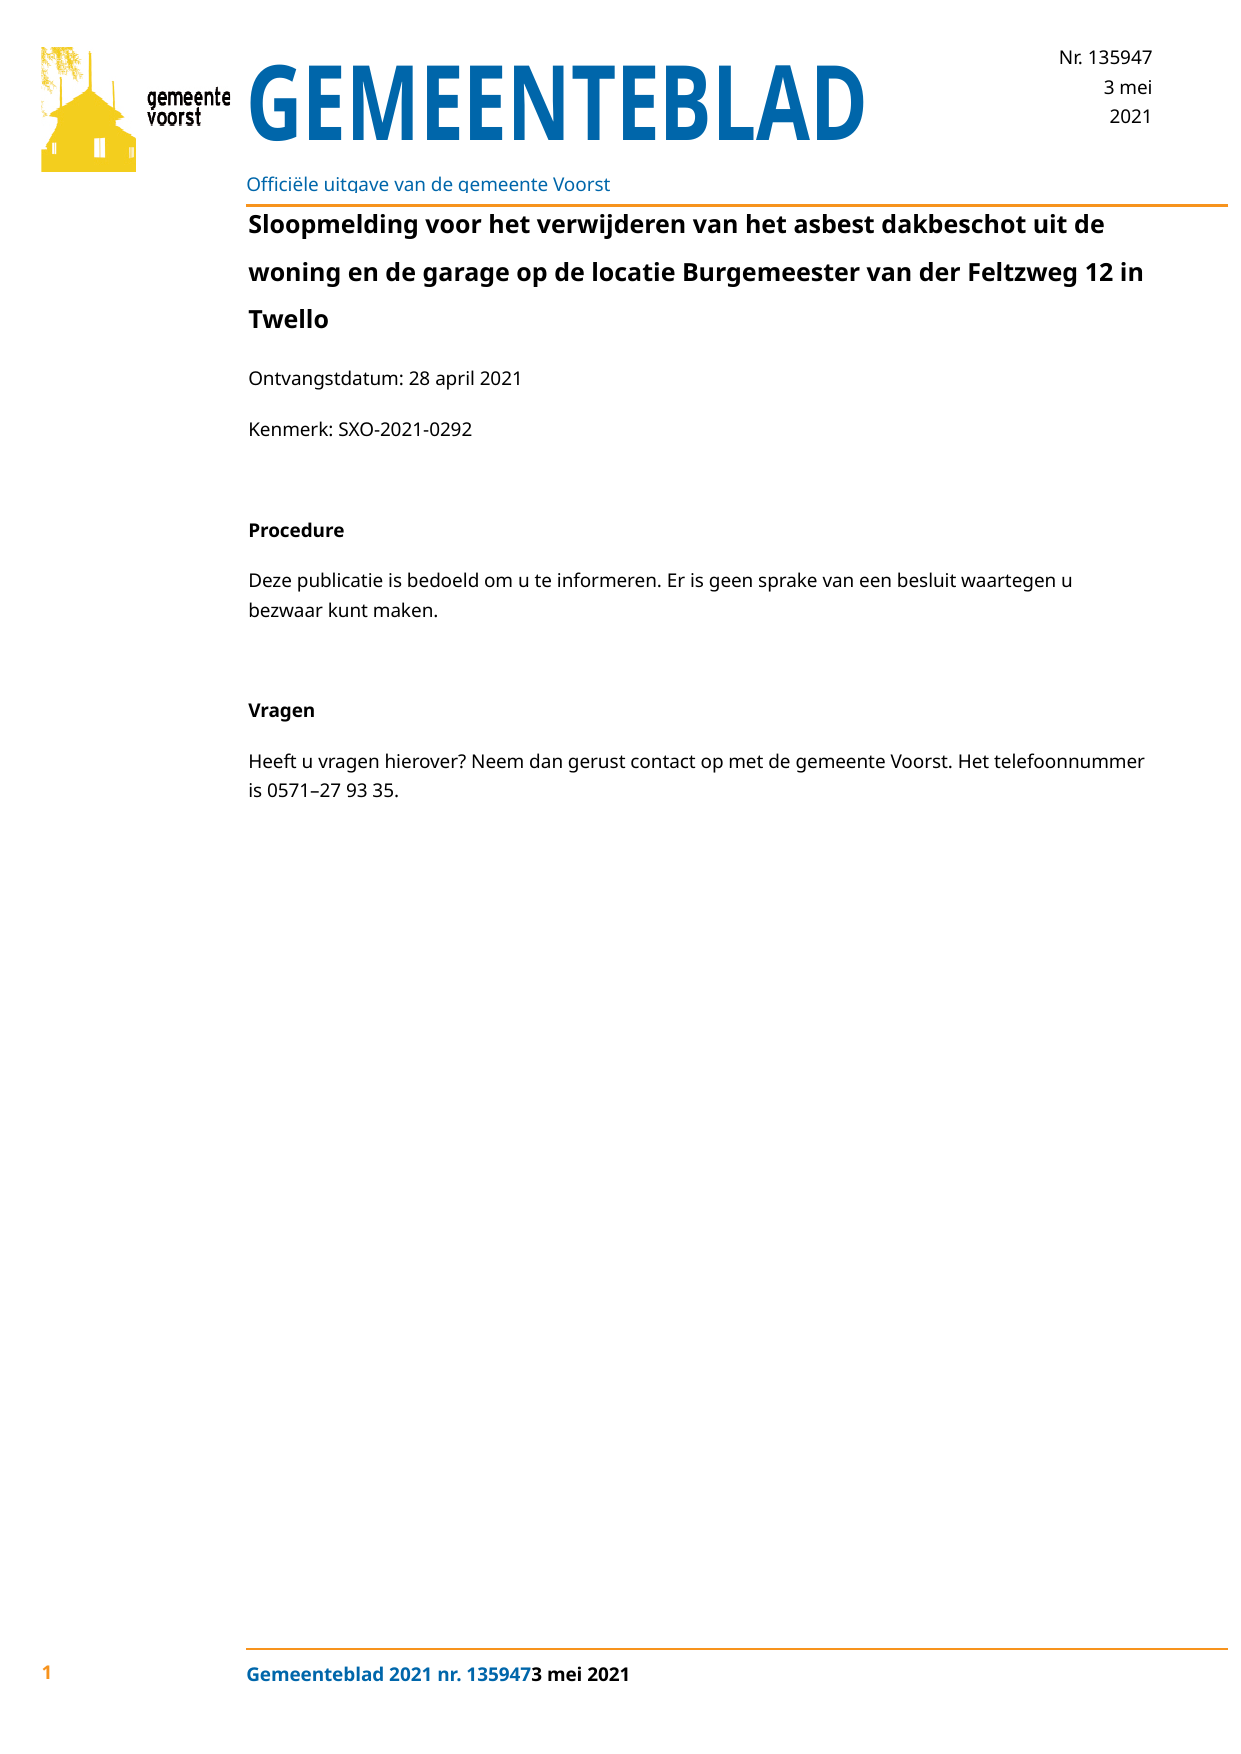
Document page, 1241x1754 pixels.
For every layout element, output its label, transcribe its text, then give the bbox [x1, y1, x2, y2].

text Kenmerk: SXO-2021-0292 [248, 416, 1152, 442]
text Deze publicatie is bedoeld om u te informeren. Er is geen sprake van een besluit waartegen u bezwaar kunt maken. [248, 567, 1152, 622]
text Procedure [248, 517, 1152, 542]
text Ontvangstdatum: 28 april 2021 [248, 366, 1152, 391]
text Vragen [248, 698, 1152, 723]
text Sloopmelding voor het verwijderen van het asbest dakbeschot uit de woning en de garage op de locatie Burgemeester van der Feltzweg 12 in Twello [248, 207, 1152, 336]
text Heeft u vragen hierover? Neem dan gerust contact op met de gemeente Voorst. Het telefoonnummer is 0571–27 93 35. [248, 748, 1152, 803]
picture [41, 47, 231, 172]
